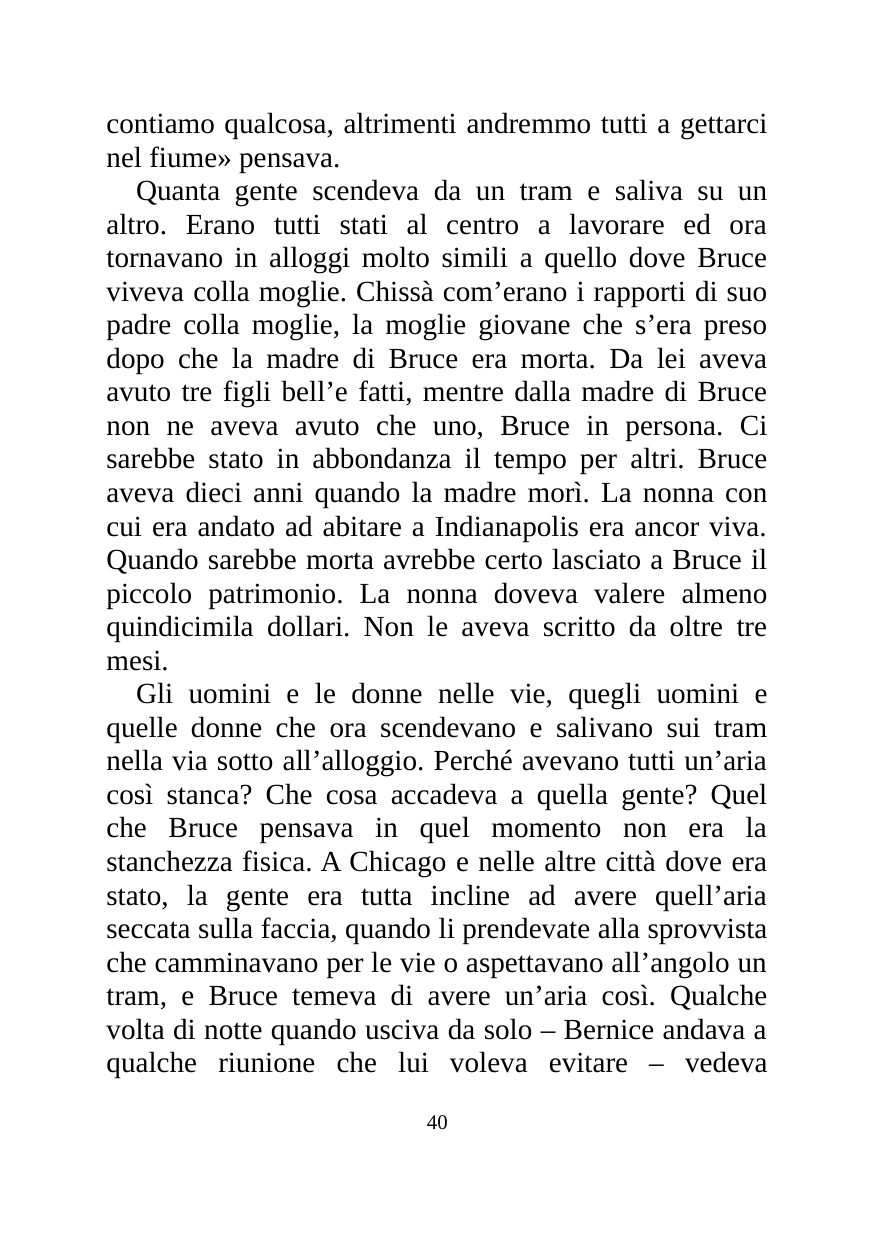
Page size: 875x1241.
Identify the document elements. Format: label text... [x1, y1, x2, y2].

text contiamo qualcosa, altrimenti andremmo tutti a gettarci nel fiume» pensava. [106, 106, 768, 173]
text Quanta gente scendeva da un tram e saliva su un altro. Erano tutti stati al centro a lavorare ed ora tornavano in alloggi molto simili a quello dove Bruce viveva colla moglie. Chissà com’erano i rapporti di suo padre colla moglie, la moglie giovane che s’era preso dopo che la madre di Bruce era morta. Da lei aveva avuto tre figli bell’e fatti, mentre dalla madre di Bruce non ne aveva avuto che uno, Bruce in persona. Ci sarebbe stato in abbondanza il tempo per altri. Bruce aveva dieci anni quando la madre morì. La nonna con cui era andato ad abitare a Indianapolis era ancor viva. Quando sarebbe morta avrebbe certo lasciato a Bruce il piccolo patrimonio. La nonna doveva valere almeno quindicimila dollari. Non le aveva scritto da oltre tre mesi. [106, 173, 768, 676]
text Gli uomini e le donne nelle vie, quegli uomini e quelle donne che ora scendevano e salivano sui tram nella via sotto all’alloggio. Perché avevano tutti un’aria così stanca? Che cosa accadeva a quella gente? Quel che Bruce pensava in quel momento non era la stanchezza fisica. A Chicago e nelle altre città dove era stato, la gente era tutta incline ad avere quell’aria seccata sulla faccia, quando li prendevate alla sprovvista che camminavano per le vie o aspettavano all’angolo un tram, e Bruce temeva di avere un’aria così. Qualche volta di notte quando usciva da solo – Bernice andava a qualche riunione che lui voleva evitare – vedeva [106, 676, 768, 1079]
